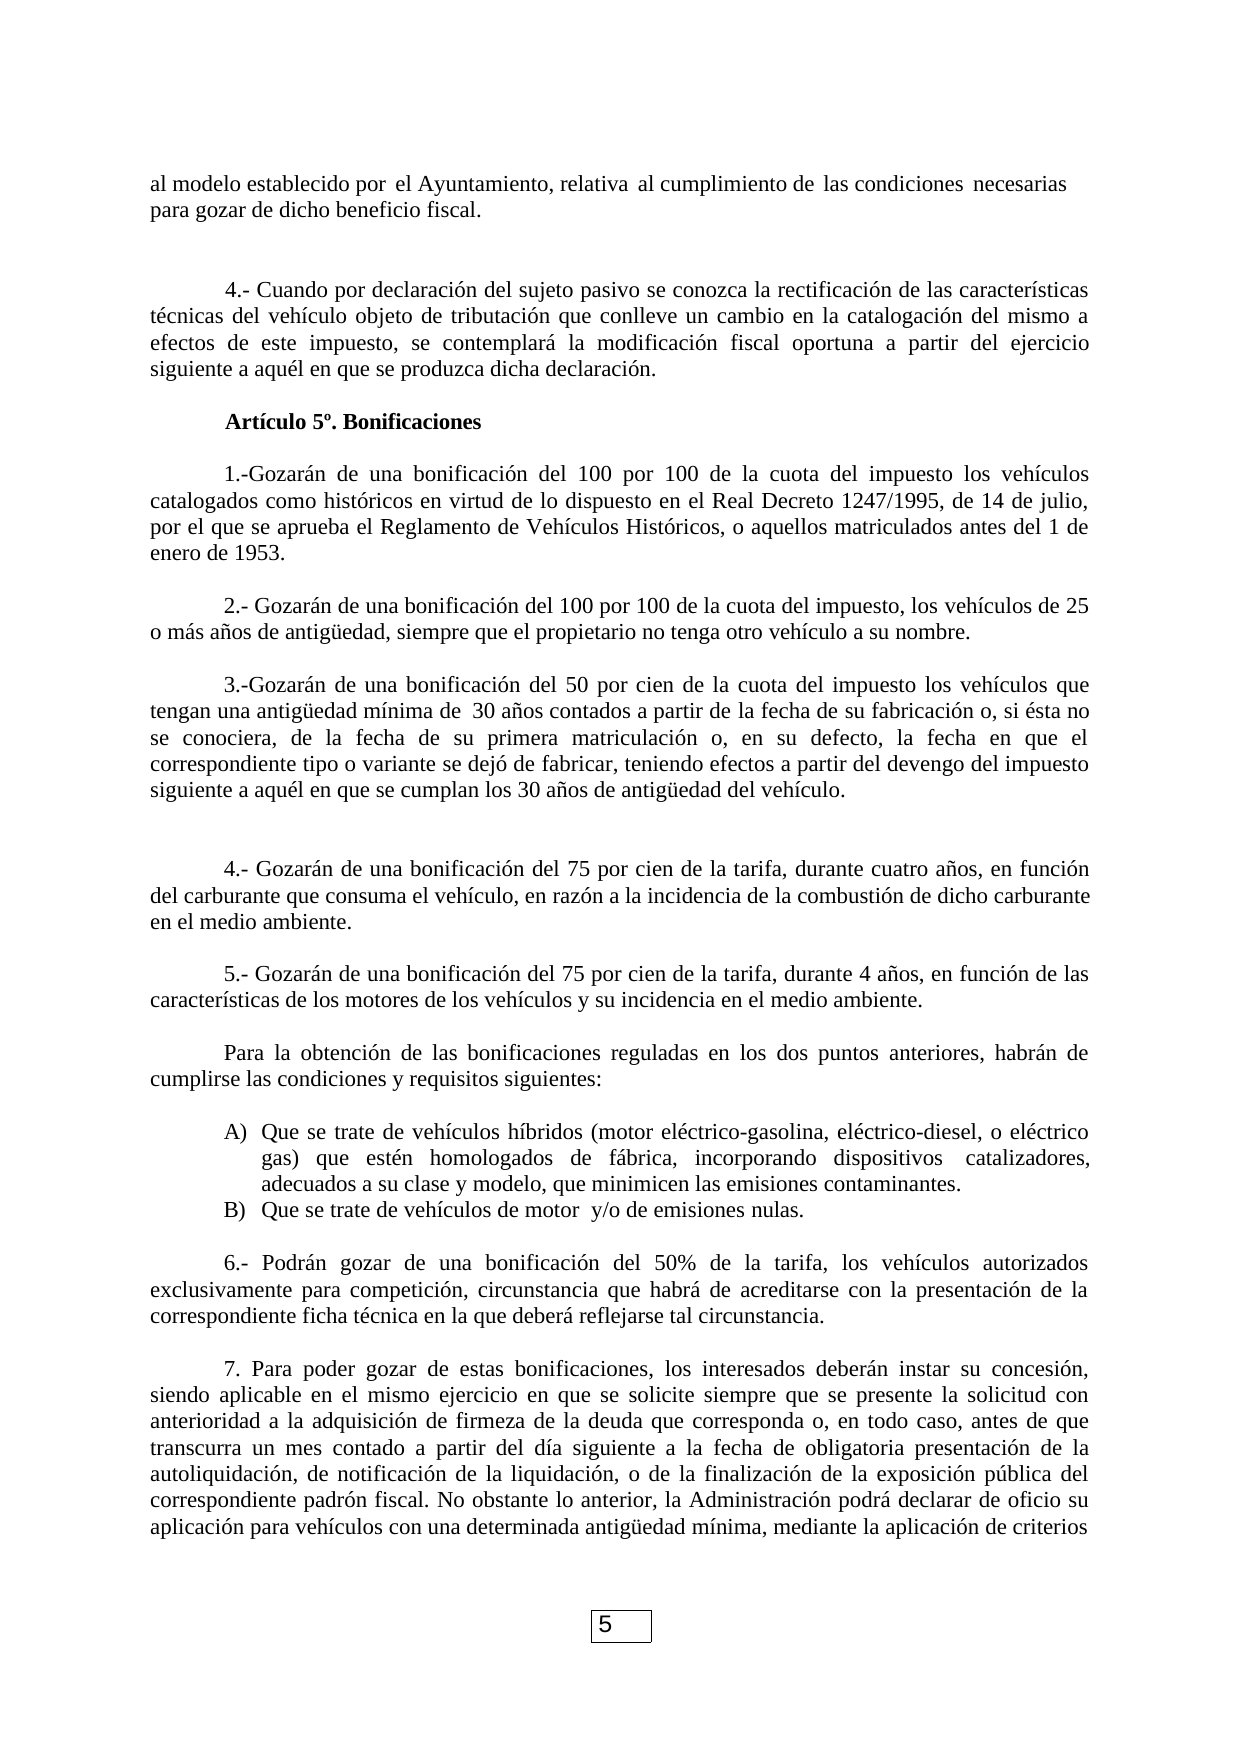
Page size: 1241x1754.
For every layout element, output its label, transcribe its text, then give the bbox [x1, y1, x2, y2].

text 4.- Cuando por declaración del sujeto pasivo se conozca la rectificación de las características técnicas del vehículo objeto de tributación que conlleve un cambio en la catalogación del mismo a efectos de este impuesto, se contemplará la modificación fiscal oportuna a partir del ejercicio siguiente a aquél en que se produzca dicha declaración. [150, 276, 1091, 381]
text 1.-Gozarán de una bonificación del 100 por 100 de la cuota del impuesto los vehículos catalogados como históricos en virtud de lo dispuesto en el Real Decreto 1247/1995, de 14 de julio, por el que se aprueba el Reglamento de Vehículos Históricos, o aquellos matriculados antes del 1 de enero de 1953. [150, 460, 1091, 566]
list Que se trate de vehículos híbridos (motor eléctrico-gasolina, eléctrico-diesel, o eléctrico gas) que estén homologados de fábrica, incorporando dispositivos catalizadores, adecuados a su clase y modelo, que minimicen las emisiones contaminantes. [223, 1118, 1091, 1197]
text 5.- Gozarán de una bonificación del 75 por cien de la tarifa, durante 4 años, en función de las características de los motores de los vehículos y su incidencia en el medio ambiente. [150, 961, 1091, 1013]
text 2.- Gozarán de una bonificación del 100 por 100 de la cuota del impuesto, los vehículos de 25 o más años de antigüedad, siempre que el propietario no tenga otro vehículo a su nombre. [150, 593, 1090, 644]
text 3.-Gozarán de una bonificación del 50 por cien de la cuota del impuesto los vehículos que tengan una antigüedad mínima de 30 años contados a partir de la fecha de su fabricación o, si ésta no se conociera, de la fecha de su primera matriculación o, en su defecto, la fecha en que el correspondiente tipo o variante se dejó de fabricar, teniendo efectos a partir del devengo del impuesto siguiente a aquél en que se cumplan los 30 años de antigüedad del vehículo. [150, 671, 1091, 803]
text 4.- Gozarán de una bonificación del 75 por cien de la tarifa, durante cuatro años, en función del carburante que consuma el vehículo, en razón a la incidencia de la combustión de dicho carburante en el medio ambiente. [150, 855, 1091, 934]
text al modelo establecido por el Ayuntamiento, relativa al cumplimiento de las condiciones necesarias para gozar de dicho beneficio fiscal. [150, 170, 1103, 223]
list Que se trate de vehículos de motor y/o de emisiones nulas. [223, 1197, 1103, 1223]
subtitle Artículo 5º. Bonificaciones [225, 408, 1103, 435]
text 7. Para poder gozar de estas bonificaciones, los interesados deberán instar su concesión, siendo aplicable en el mismo ejercicio en que se solicite siempre que se presente la solicitud con anterioridad a la adquisición de firmeza de la deuda que corresponda o, en todo caso, antes de que transcurra un mes contado a partir del día siguiente a la fecha de obligatoria presentación de la autoliquidación, de notificación de la liquidación, o de la finalización de la exposición pública del correspondiente padrón fiscal. No obstante lo anterior, la Administración podrá declarar de oficio su aplicación para vehículos con una determinada antigüedad mínima, mediante la aplicación de criterios [150, 1355, 1091, 1539]
text 6.- Podrán gozar de una bonificación del 50% de la tarifa, los vehículos autorizados exclusivamente para competición, circunstancia que habrá de acreditarse con la presentación de la correspondiente ficha técnica en la que deberá reflejarse tal circunstancia. [150, 1249, 1090, 1328]
text Para la obtención de las bonificaciones reguladas en los dos puntos anteriores, habrán de cumplirse las condiciones y requisitos siguientes: [150, 1039, 1091, 1091]
